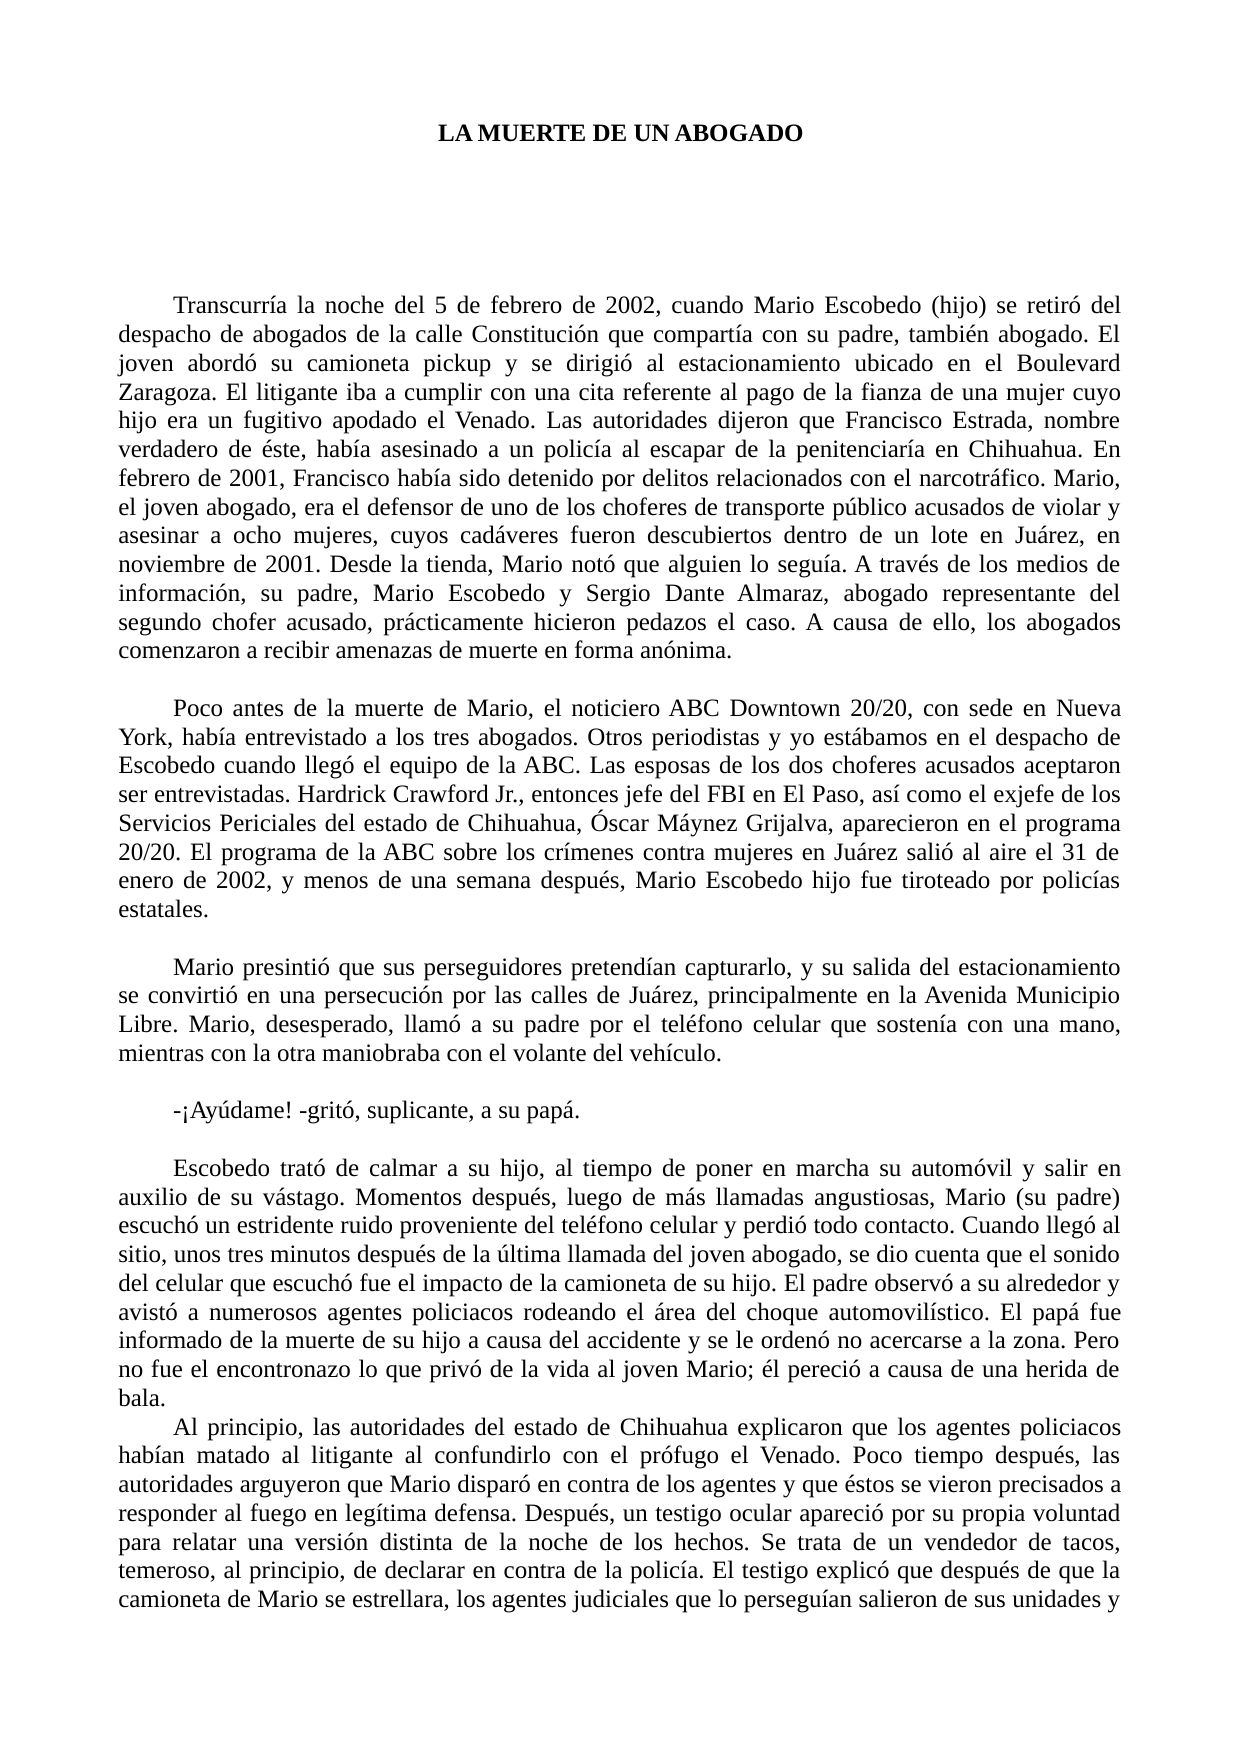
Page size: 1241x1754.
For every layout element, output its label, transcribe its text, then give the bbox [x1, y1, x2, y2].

text Mario presintió que sus perseguidores pretendían capturarlo, y su salida del estacionamiento se convirtió en una persecución por las calles de Juárez, principalmente en la Avenida Municipio Libre. Mario, desesperado, llamó a su padre por el teléfono celular que sostenía con una mano, mientras con la otra maniobraba con el volante del vehículo. [118, 952, 1122, 1067]
text -¡Ayúdame! -gritó, suplicante, a su papá. [118, 1096, 1122, 1124]
text Poco antes de la muerte de Mario, el noticiero ABC Downtown 20/20, con sede en Nueva York, había entrevistado a los tres abogados. Otros periodistas y yo estábamos en el despacho de Escobedo cuando llegó el equipo de la ABC. Las esposas de los dos choferes acusados aceptaron ser entrevistadas. Hardrick Crawford Jr., entonces jefe del FBI en El Paso, así como el exjefe de los Servicios Periciales del estado de Chihuahua, Óscar Máynez Grijalva, aparecieron en el programa 20/20. El programa de la ABC sobre los crímenes contra mujeres en Juárez salió al aire el 31 de enero de 2002, y menos de una semana después, Mario Escobedo hijo fue tiroteado por policías estatales. [118, 693, 1122, 923]
text LA MUERTE DE UN ABOGADO [118, 118, 1122, 147]
text Transcurría la noche del 5 de febrero de 2002, cuando Mario Escobedo (hijo) se retiró del despacho de abogados de la calle Constitución que compartía con su padre, también abogado. El joven abordó su camioneta pickup y se dirigió al estacionamiento ubicado en el Boulevard Zaragoza. El litigante iba a cumplir con una cita referente al pago de la fianza de una mujer cuyo hijo era un fugitivo apodado el Venado. Las autoridades dijeron que Francisco Estrada, nombre verdadero de éste, había asesinado a un policía al escapar de la penitenciaría en Chihuahua. En febrero de 2001, Francisco había sido detenido por delitos relacionados con el narcotráfico. Mario, el joven abogado, era el defensor de uno de los choferes de transporte público acusados de violar y asesinar a ocho mujeres, cuyos cadáveres fueron descubiertos dentro de un lote en Juárez, en noviembre de 2001. Desde la tienda, Mario notó que alguien lo seguía. A través de los medios de información, su padre, Mario Escobedo y Sergio Dante Almaraz, abogado representante del segundo chofer acusado, prácticamente hicieron pedazos el caso. A causa de ello, los abogados comenzaron a recibir amenazas de muerte en forma anónima. [118, 291, 1122, 664]
text Al principio, las autoridades del estado de Chihuahua explicaron que los agentes policiacos habían matado al litigante al confundirlo con el prófugo el Venado. Poco tiempo después, las autoridades arguyeron que Mario disparó en contra de los agentes y que éstos se vieron precisados a responder al fuego en legítima defensa. Después, un testigo ocular apareció por su propia voluntad para relatar una versión distinta de la noche de los hechos. Se trata de un vendedor de tacos, temeroso, al principio, de declarar en contra de la policía. El testigo explicó que después de que la camioneta de Mario se estrellara, los agentes judiciales que lo perseguían salieron de sus unidades y [118, 1412, 1122, 1613]
text Escobedo trató de calmar a su hijo, al tiempo de poner en marcha su automóvil y salir en auxilio de su vástago. Momentos después, luego de más llamadas angustiosas, Mario (su padre) escuchó un estridente ruido proveniente del teléfono celular y perdió todo contacto. Cuando llegó al sitio, unos tres minutos después de la última llamada del joven abogado, se dio cuenta que el sonido del celular que escuchó fue el impacto de la camioneta de su hijo. El padre observó a su alrededor y avistó a numerosos agentes policiacos rodeando el área del choque automovilístico. El papá fue informado de la muerte de su hijo a causa del accidente y se le ordenó no acercarse a la zona. Pero no fue el encontronazo lo que privó de la vida al joven Mario; él pereció a causa de una herida de bala. [118, 1153, 1122, 1412]
